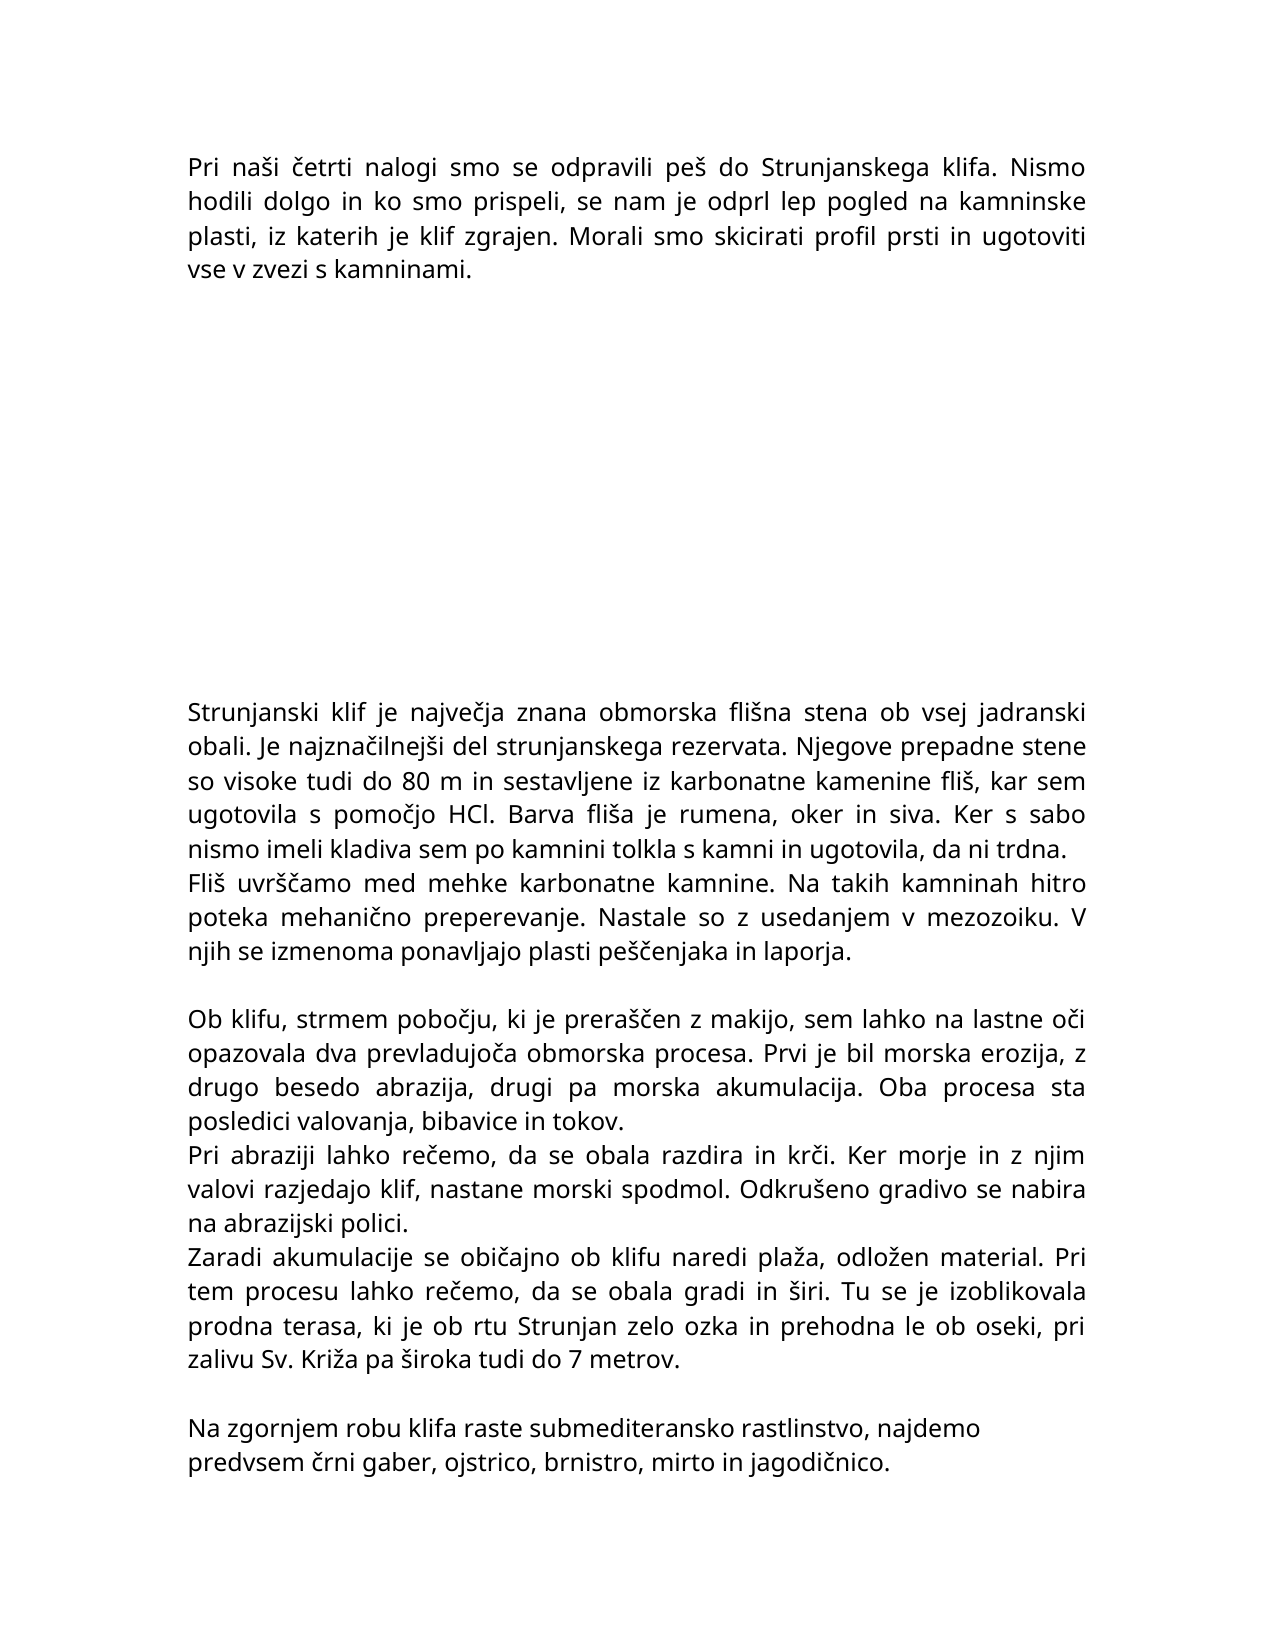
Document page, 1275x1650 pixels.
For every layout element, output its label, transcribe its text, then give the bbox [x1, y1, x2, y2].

text Ob klifu, strmem pobočju, ki je preraščen z makijo, sem lahko na lastne oči opazovala dva prevladujoča obmorska procesa. Prvi je bil morska erozija, z drugo besedo abrazija, drugi pa morska akumulacija. Oba procesa sta posledici valovanja, bibavice in tokov. [187, 1002, 1087, 1138]
text Pri abraziji lahko rečemo, da se obala razdira in krči. Ker morje in z njim valovi razjedajo klif, nastane morski spodmol. Odkrušeno gradivo se nabira na abrazijski polici. [187, 1138, 1087, 1240]
text Pri naši četrti nalogi smo se odpravili peš do Strunjanskega klifa. Nismo hodili dolgo in ko smo prispeli, se nam je odprl lep pogled na kamninske plasti, iz katerih je klif zgrajen. Morali smo skicirati profil prsti in ugotoviti vse v zvezi s kamninami. [187, 150, 1087, 286]
text Na zgornjem robu klifa raste submediteransko rastlinstvo, najdemo predvsem črni gaber, ojstrico, brnistro, mirto in jagodičnico. [187, 1410, 1087, 1478]
text Strunjanski klif je največja znana obmorska flišna stena ob vsej jadranski obali. Je najznačilnejši del strunjanskega rezervata. Njegove prepadne stene so visoke tudi do 80 m in sestavljene iz karbonatne kamenine fliš, kar sem ugotovila s pomočjo HCl. Barva fliša je rumena, oker in siva. Ker s sabo nismo imeli kladiva sem po kamnini tolkla s kamni in ugotovila, da ni trdna. [187, 695, 1087, 865]
text Zaradi akumulacije se običajno ob klifu naredi plaža, odložen material. Pri tem procesu lahko rečemo, da se obala gradi in širi. Tu se je izoblikovala prodna terasa, ki je ob rtu Strunjan zelo ozka in prehodna le ob oseki, pri zalivu Sv. Križa pa široka tudi do 7 metrov. [187, 1240, 1087, 1376]
text Fliš uvrščamo med mehke karbonatne kamnine. Na takih kamninah hitro poteka mehanično preperevanje. Nastale so z usedanjem v mezozoiku. V njih se izmenoma ponavljajo plasti peščenjaka in laporja. [187, 865, 1087, 967]
